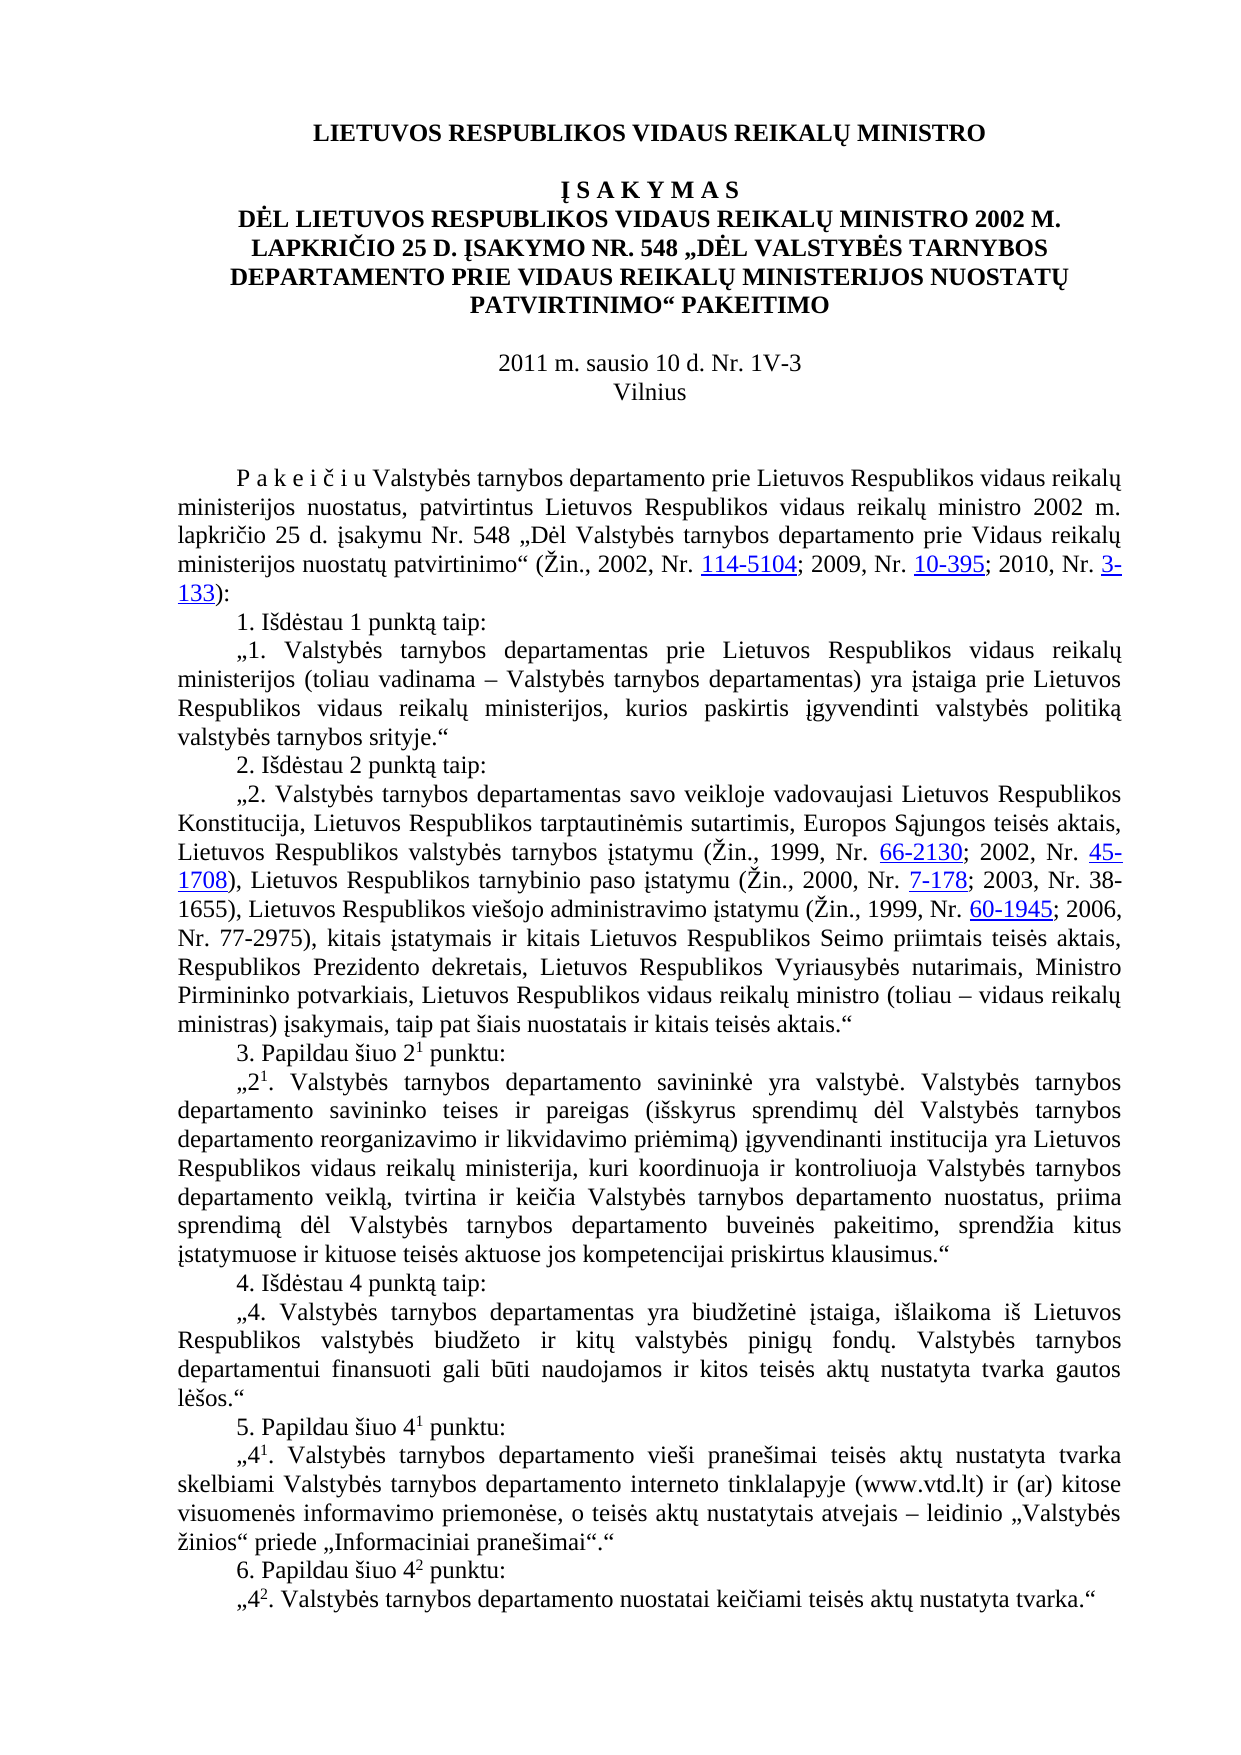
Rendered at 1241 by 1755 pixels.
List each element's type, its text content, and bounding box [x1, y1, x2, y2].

text P a k e i č i u Valstybės tarnybos departamento prie Lietuvos Respublikos vidaus reikalų ministerijos nuostatus, patvirtintus Lietuvos Respublikos vidaus reikalų ministro 2002 m. lapkričio 25 d. įsakymu Nr. 548 „Dėl Valstybės tarnybos departamento prie Vidaus reikalų ministerijos nuostatų patvirtinimo“ (Žin., 2002, Nr. 114-5104; 2009, Nr. 10-395; 2010, Nr. 3-133): [177, 463, 1122, 607]
text 2. Išdėstau 2 punktą taip: [177, 751, 1122, 779]
text 1. Išdėstau 1 punktą taip: [177, 607, 1122, 636]
text „42. Valstybės tarnybos departamento nuostatai keičiami teisės aktų nustatyta tvarka.“ [177, 1584, 1122, 1613]
text 6. Papildau šiuo 42 punktu: [177, 1556, 1122, 1584]
text 5. Papildau šiuo 41 punktu: [177, 1412, 1122, 1441]
text 3. Papildau šiuo 21 punktu: [177, 1038, 1122, 1067]
text DĖL LIETUVOS RESPUBLIKOS VIDAUS REIKALŲ MINISTRO 2002 M. LAPKRIČIO 25 D. ĮSAKYMO Nr. 548 „DĖL VALSTYBĖS TARNYBOS DEPARTAMENTO PRIE vidaus reikalų MINISTERIJOS NUOSTATŲ PATVIRTINIMO“ PAKEITIMO [177, 204, 1122, 319]
text „2. Valstybės tarnybos departamentas savo veikloje vadovaujasi Lietuvos Respublikos Konstitucija, Lietuvos Respublikos tarptautinėmis sutartimis, Europos Sąjungos teisės aktais, Lietuvos Respublikos valstybės tarnybos įstatymu (Žin., 1999, Nr. 66-2130; 2002, Nr. 45-1708), Lietuvos Respublikos tarnybinio paso įstatymu (Žin., 2000, Nr. 7-178; 2003, Nr. 38-1655), Lietuvos Respublikos viešojo administravimo įstatymu (Žin., 1999, Nr. 60-1945; 2006, Nr. 77-2975), kitais įstatymais ir kitais Lietuvos Respublikos Seimo priimtais teisės aktais, Respublikos Prezidento dekretais, Lietuvos Respublikos Vyriausybės nutarimais, Ministro Pirmininko potvarkiais, Lietuvos Respublikos vidaus reikalų ministro (toliau – vidaus reikalų ministras) įsakymais, taip pat šiais nuostatais ir kitais teisės aktais.“ [177, 779, 1122, 1038]
text Vilnius [177, 377, 1122, 406]
text LIETUVOS RESPUBLIKOS VIDAUS REIKALŲ MINISTRO [177, 118, 1122, 147]
text „21. Valstybės tarnybos departamento savininkė yra valstybė. Valstybės tarnybos departamento savininko teises ir pareigas (išskyrus sprendimų dėl Valstybės tarnybos departamento reorganizavimo ir likvidavimo priėmimą) įgyvendinanti institucija yra Lietuvos Respublikos vidaus reikalų ministerija, kuri koordinuoja ir kontroliuoja Valstybės tarnybos departamento veiklą, tvirtina ir keičia Valstybės tarnybos departamento nuostatus, priima sprendimą dėl Valstybės tarnybos departamento buveinės pakeitimo, sprendžia kitus įstatymuose ir kituose teisės aktuose jos kompetencijai priskirtus klausimus.“ [177, 1067, 1122, 1268]
text „41. Valstybės tarnybos departamento vieši pranešimai teisės aktų nustatyta tvarka skelbiami Valstybės tarnybos departamento interneto tinklalapyje (www.vtd.lt) ir (ar) kitose visuomenės informavimo priemonėse, o teisės aktų nustatytais atvejais – leidinio „Valstybės žinios“ priede „Informaciniai pranešimai“.“ [177, 1441, 1122, 1556]
text „1. Valstybės tarnybos departamentas prie Lietuvos Respublikos vidaus reikalų ministerijos (toliau vadinama – Valstybės tarnybos departamentas) yra įstaiga prie Lietuvos Respublikos vidaus reikalų ministerijos, kurios paskirtis įgyvendinti valstybės politiką valstybės tarnybos srityje.“ [177, 636, 1122, 751]
text Į S A K Y M A S [177, 176, 1122, 204]
text 4. Išdėstau 4 punktą taip: [177, 1268, 1122, 1297]
text 2011 m. sausio 10 d. Nr. 1V-3 [177, 348, 1122, 377]
text „4. Valstybės tarnybos departamentas yra biudžetinė įstaiga, išlaikoma iš Lietuvos Respublikos valstybės biudžeto ir kitų valstybės pinigų fondų. Valstybės tarnybos departamentui finansuoti gali būti naudojamos ir kitos teisės aktų nustatyta tvarka gautos lėšos.“ [177, 1297, 1122, 1412]
